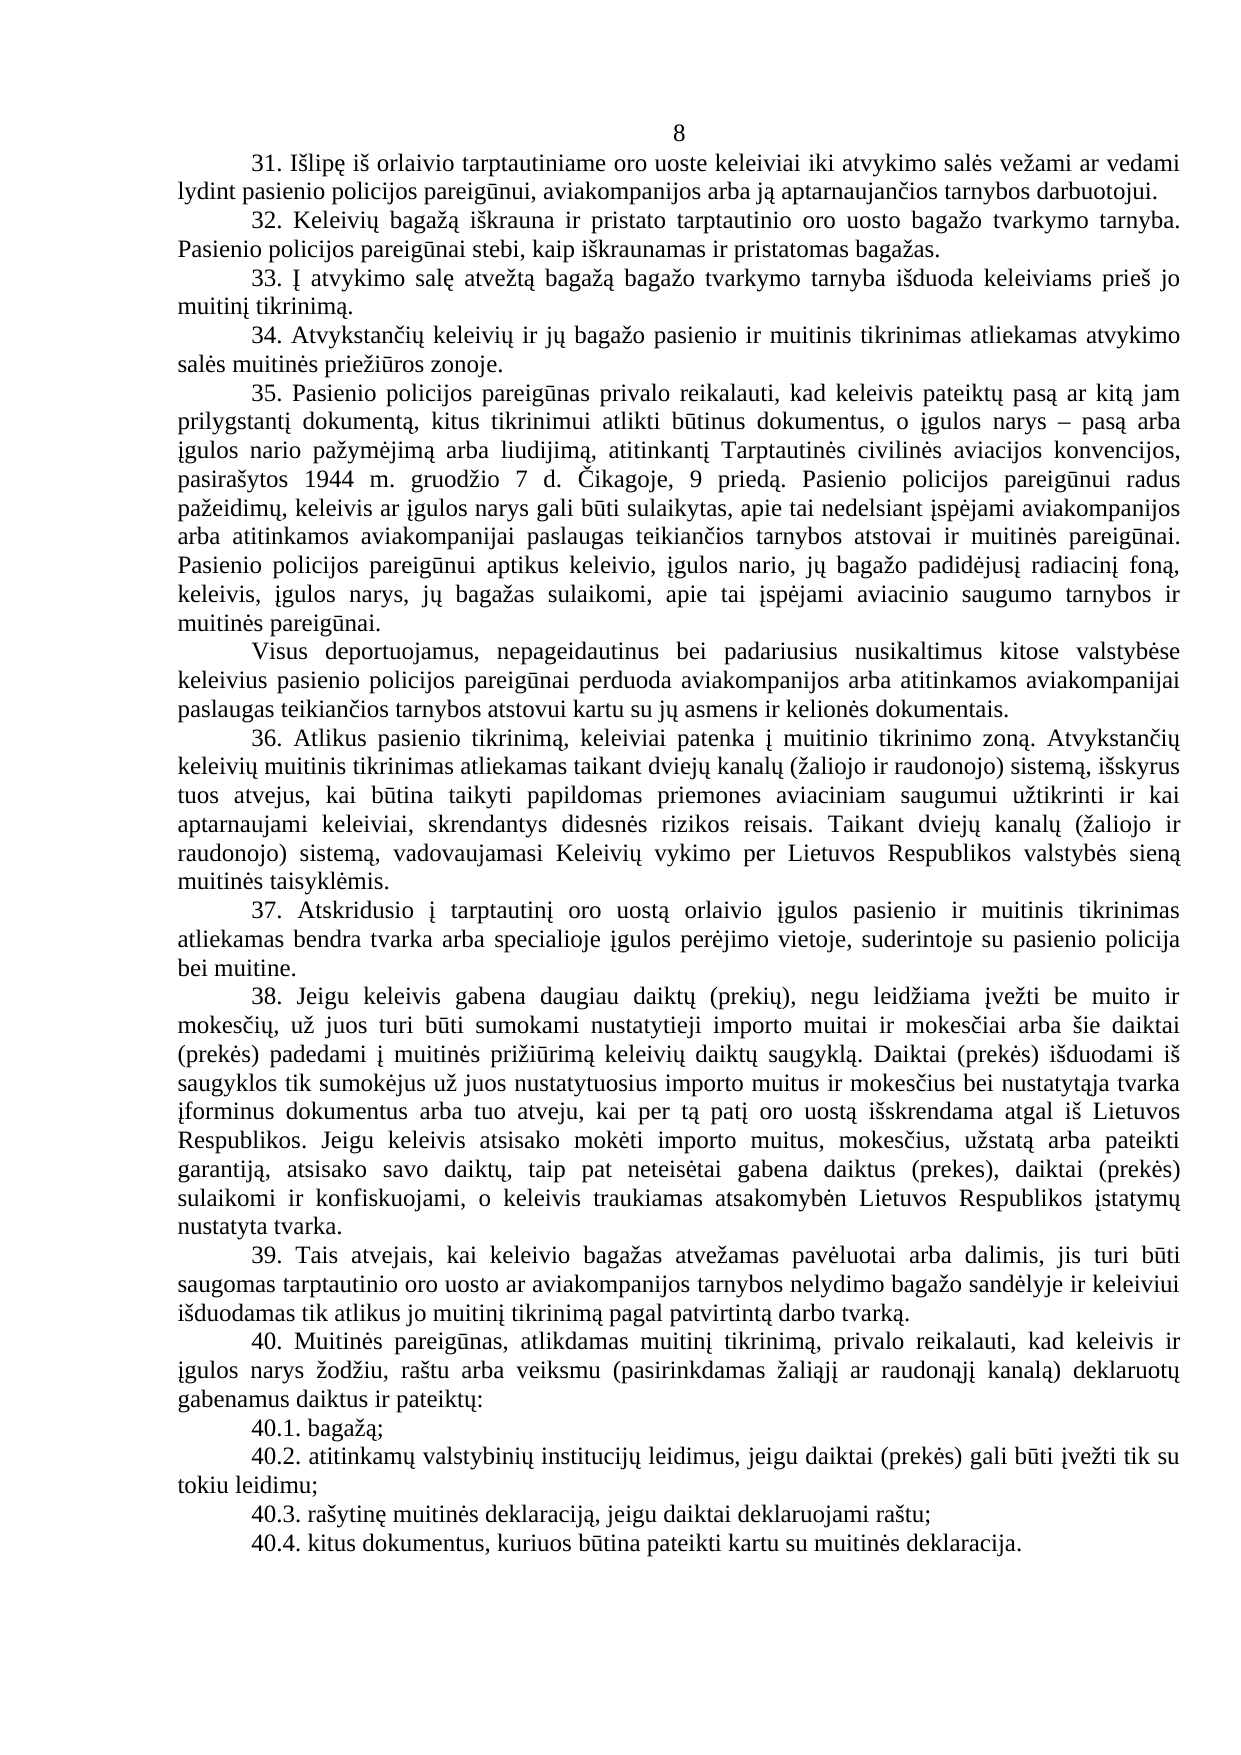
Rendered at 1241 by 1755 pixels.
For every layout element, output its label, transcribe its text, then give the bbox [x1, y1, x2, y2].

text 35. Pasienio policijos pareigūnas privalo reikalauti, kad keleivis pateiktų pasą ar kitą jam prilygstantį dokumentą, kitus tikrinimui atlikti būtinus dokumentus, o įgulos narys – pasą arba įgulos nario pažymėjimą arba liudijimą, atitinkantį Tarptautinės civilinės aviacijos konvencijos, pasirašytos 1944 m. gruodžio 7 d. Čikagoje, 9 priedą. Pasienio policijos pareigūnui radus pažeidimų, keleivis ar įgulos narys gali būti sulaikytas, apie tai nedelsiant įspėjami aviakompanijos arba atitinkamos aviakompanijai paslaugas teikiančios tarnybos atstovai ir muitinės pareigūnai. Pasienio policijos pareigūnui aptikus keleivio, įgulos nario, jų bagažo padidėjusį radiacinį foną, keleivis, įgulos narys, jų bagažas sulaikomi, apie tai įspėjami aviacinio saugumo tarnybos ir muitinės pareigūnai. [177, 378, 1181, 636]
text 39. Tais atvejais, kai keleivio bagažas atvežamas pavėluotai arba dalimis, jis turi būti saugomas tarptautinio oro uosto ar aviakompanijos tarnybos nelydimo bagažo sandėlyje ir keleiviui išduodamas tik atlikus jo muitinį tikrinimą pagal patvirtintą darbo tvarką. [177, 1240, 1181, 1326]
text 40. Muitinės pareigūnas, atlikdamas muitinį tikrinimą, privalo reikalauti, kad keleivis ir įgulos narys žodžiu, raštu arba veiksmu (pasirinkdamas žaliąjį ar raudonąjį kanalą) deklaruotų gabenamus daiktus ir pateiktų: [177, 1326, 1181, 1413]
text 40.1. bagažą; [177, 1413, 1181, 1441]
text 32. Keleivių bagažą iškrauna ir pristato tarptautinio oro uosto bagažo tvarkymo tarnyba. Pasienio policijos pareigūnai stebi, kaip iškraunamas ir pristatomas bagažas. [177, 205, 1181, 263]
text 37. Atskridusio į tarptautinį oro uostą orlaivio įgulos pasienio ir muitinis tikrinimas atliekamas bendra tvarka arba specialioje įgulos perėjimo vietoje, suderintoje su pasienio policija bei muitine. [177, 895, 1181, 981]
text 40.3. rašytinę muitinės deklaraciją, jeigu daiktai deklaruojami raštu; [177, 1499, 1181, 1528]
text 38. Jeigu keleivis gabena daugiau daiktų (prekių), negu leidžiama įvežti be muito ir mokesčių, už juos turi būti sumokami nustatytieji importo muitai ir mokesčiai arba šie daiktai (prekės) padedami į muitinės prižiūrimą keleivių daiktų saugyklą. Daiktai (prekės) išduodami iš saugyklos tik sumokėjus už juos nustatytuosius importo muitus ir mokesčius bei nustatytąja tvarka įforminus dokumentus arba tuo atveju, kai per tą patį oro uostą išskrendama atgal iš Lietuvos Respublikos. Jeigu keleivis atsisako mokėti importo muitus, mokesčius, užstatą arba pateikti garantiją, atsisako savo daiktų, taip pat neteisėtai gabena daiktus (prekes), daiktai (prekės) sulaikomi ir konfiskuojami, o keleivis traukiamas atsakomybėn Lietuvos Respublikos įstatymų nustatyta tvarka. [177, 981, 1181, 1240]
text 31. Išlipę iš orlaivio tarptautiniame oro uoste keleiviai iki atvykimo salės vežami ar vedami lydint pasienio policijos pareigūnui, aviakompanijos arba ją aptarnaujančios tarnybos darbuotojui. [177, 148, 1181, 205]
text 33. Į atvykimo salę atvežtą bagažą bagažo tvarkymo tarnyba išduoda keleiviams prieš jo muitinį tikrinimą. [177, 263, 1181, 320]
text 40.4. kitus dokumentus, kuriuos būtina pateikti kartu su muitinės deklaracija. [177, 1528, 1181, 1556]
text 36. Atlikus pasienio tikrinimą, keleiviai patenka į muitinio tikrinimo zoną. Atvykstančių keleivių muitinis tikrinimas atliekamas taikant dviejų kanalų (žaliojo ir raudonojo) sistemą, išskyrus tuos atvejus, kai būtina taikyti papildomas priemones aviaciniam saugumui užtikrinti ir kai aptarnaujami keleiviai, skrendantys didesnės rizikos reisais. Taikant dviejų kanalų (žaliojo ir raudonojo) sistemą, vadovaujamasi Keleivių vykimo per Lietuvos Respublikos valstybės sieną muitinės taisyklėmis. [177, 723, 1181, 895]
text 34. Atvykstančių keleivių ir jų bagažo pasienio ir muitinis tikrinimas atliekamas atvykimo salės muitinės priežiūros zonoje. [177, 320, 1181, 378]
text 40.2. atitinkamų valstybinių institucijų leidimus, jeigu daiktai (prekės) gali būti įvežti tik su tokiu leidimu; [177, 1441, 1181, 1499]
text Visus deportuojamus, nepageidautinus bei padariusius nusikaltimus kitose valstybėse keleivius pasienio policijos pareigūnai perduoda aviakompanijos arba atitinkamos aviakompanijai paslaugas teikiančios tarnybos atstovui kartu su jų asmens ir kelionės dokumentais. [177, 636, 1181, 723]
